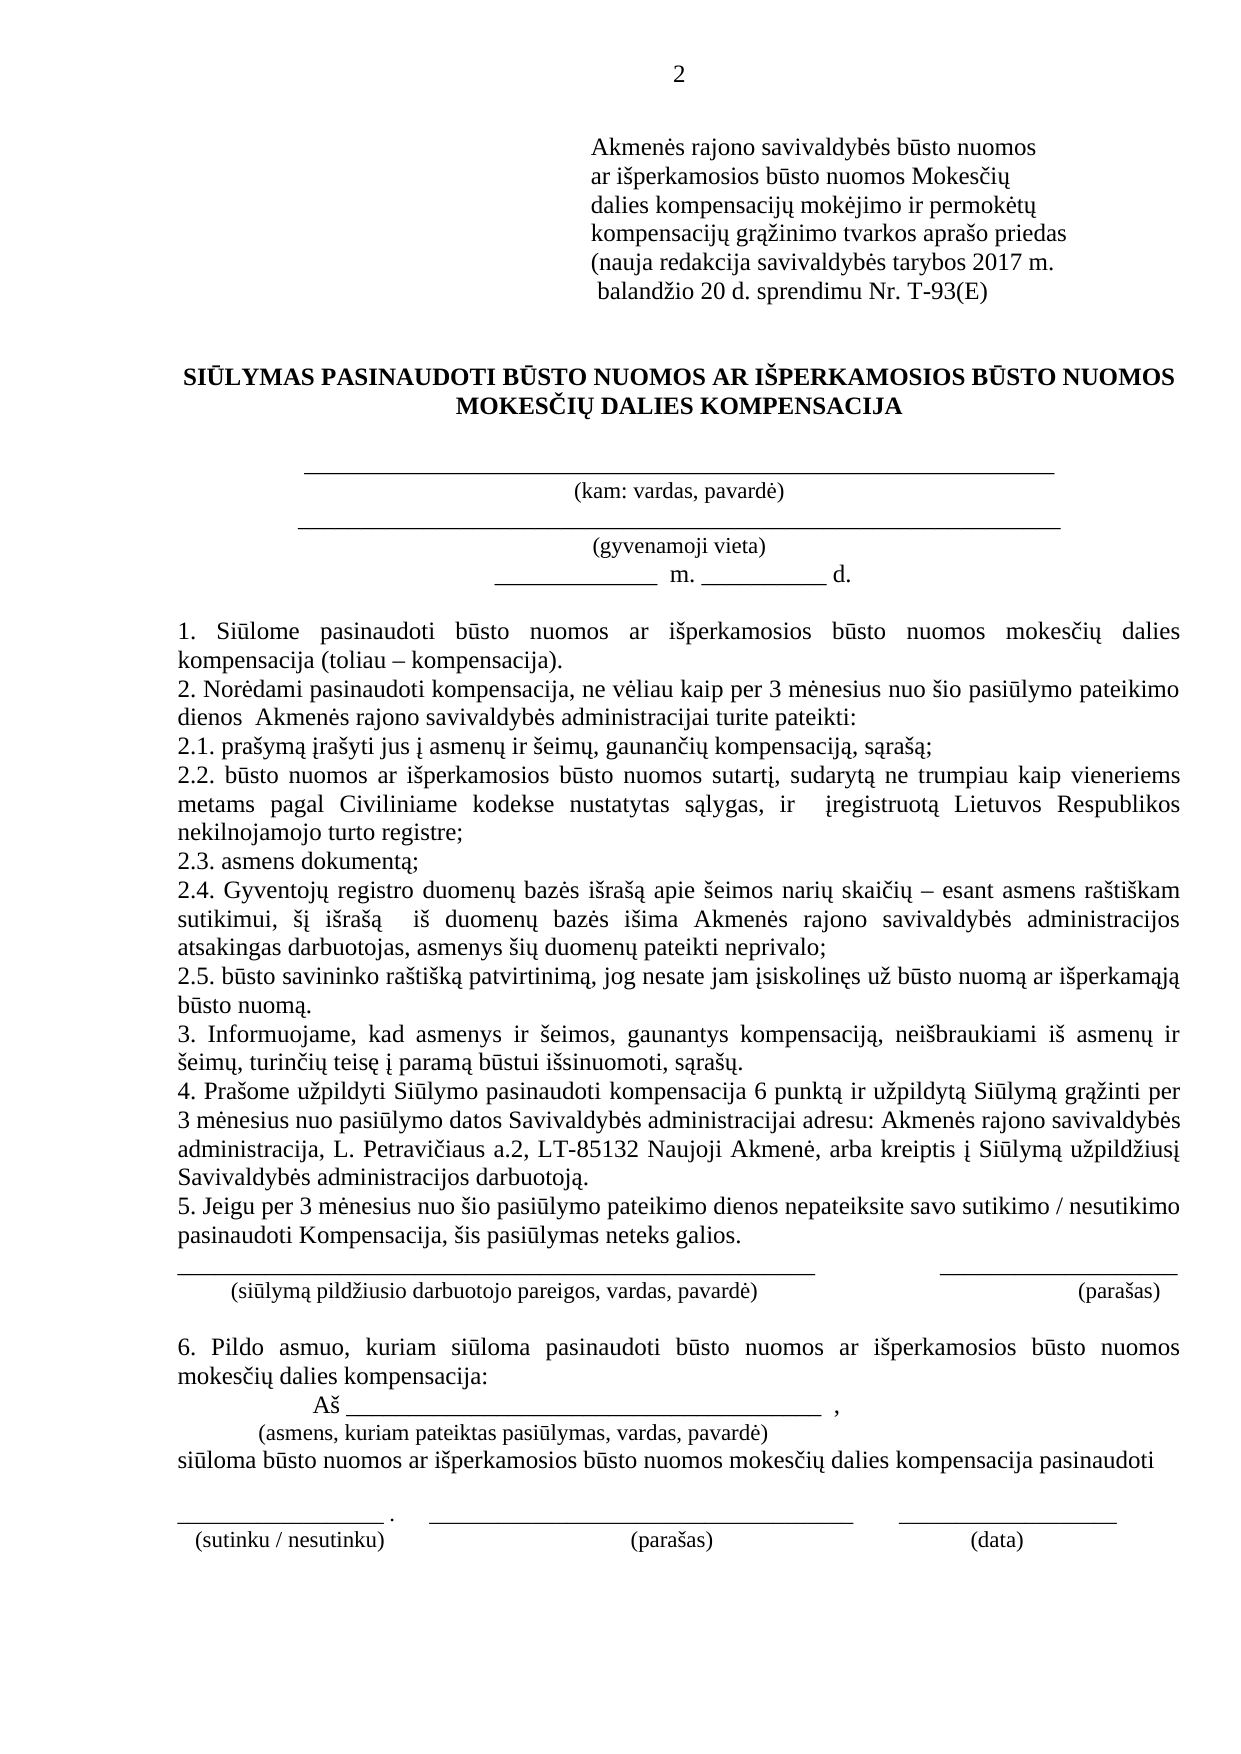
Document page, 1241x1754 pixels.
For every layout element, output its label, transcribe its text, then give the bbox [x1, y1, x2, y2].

text (asmens, kuriam pateiktas pasiūlymas, vardas, pavardė) [177, 1419, 1181, 1445]
text (sutinku / nesutinku) (parašas) (data) [177, 1527, 1181, 1553]
text 2.3. asmens dokumentą; [177, 846, 1181, 875]
text 3. Informuojame, kad asmenys ir šeimos, gaunantys kompensaciją, neišbraukiami iš asmenų ir šeimų, turinčių teisę į paramą būstui išsinuomoti, sąrašų. [177, 1019, 1181, 1076]
text _____________________________________________________________ [177, 503, 1181, 532]
text (nauja redakcija savivaldybės tarybos 2017 m. [591, 247, 1181, 276]
text Akmenės rajono savivaldybės būsto nuomos [591, 132, 1181, 161]
text (gyvenamoji vieta) [177, 532, 1181, 559]
text (kam: vardas, pavardė) [177, 477, 1181, 503]
text 1. Siūlome pasinaudoti būsto nuomos ar išperkamosios būsto nuomos mokesčių dalies kompensacija (toliau – kompensacija). [177, 616, 1181, 674]
text __________________ . _____________________________________ ___________________ [177, 1500, 1181, 1527]
text 2.5. būsto savininko raštišką patvirtinimą, jog nesate jam įsiskolinęs už būsto nuomą ar išperkamąją būsto nuomą. [177, 961, 1181, 1019]
text 2.2. būsto nuomos ar išperkamosios būsto nuomos sutartį, sudarytą ne trumpiau kaip vieneriems metams pagal Civiliniame kodekse nustatytas sąlygas, ir įregistruotą Lietuvos Respublikos nekilnojamojo turto registre; [177, 760, 1181, 846]
text 6. Pildo asmuo, kuriam siūloma pasinaudoti būsto nuomos ar išperkamosios būsto nuomos mokesčių dalies kompensacija: [177, 1332, 1181, 1390]
text 2. Norėdami pasinaudoti kompensacija, ne vėliau kaip per 3 mėnesius nuo šio pasiūlymo pateikimo dienos Akmenės rajono savivaldybės administracijai turite pateikti: [177, 674, 1181, 731]
text (siūlymą pildžiusio darbuotojo pareigos, vardas, pavardė) (parašas) [177, 1277, 1181, 1304]
text 5. Jeigu per 3 mėnesius nuo šio pasiūlymo pateikimo dienos nepateiksite savo sutikimo / nesutikimo pasinaudoti Kompensacija, šis pasiūlymas neteks galios. [177, 1191, 1181, 1249]
text Aš ______________________________________ , [312, 1390, 1181, 1419]
text balandžio 20 d. sprendimu Nr. T-93(E) [591, 276, 1181, 305]
text kompensacijų grąžinimo tvarkos aprašo priedas [591, 218, 1181, 247]
text 2.4. Gyventojų registro duomenų bazės išrašą apie šeimos narių skaičių – esant asmens raštiškam sutikimui, šį išrašą iš duomenų bazės išima Akmenės rajono savivaldybės administracijos atsakingas darbuotojas, asmenys šių duomenų pateikti neprivalo; [177, 875, 1181, 961]
text ____________________________________________________________ [177, 448, 1181, 477]
text ar išperkamosios būsto nuomos Mokesčių [591, 161, 1181, 190]
text 2.1. prašymą įrašyti jus į asmenų ir šeimų, gaunančių kompensaciją, sąrašą; [177, 731, 1181, 760]
text 4. Prašome užpildyti Siūlymo pasinaudoti kompensacija 6 punktą ir užpildytą Siūlymą grąžinti per 3 mėnesius nuo pasiūlymo datos Savivaldybės administracijai adresu: Akmenės rajono savivaldybės administracija, L. Petravičiaus a.2, LT-85132 Naujoji Akmenė, arba kreiptis į Siūlymą užpildžiusį Savivaldybės administracijos darbuotoją. [177, 1076, 1181, 1191]
text SIŪLYMAS PASINAUDOTI BŪSTO NUOMOS AR IŠPERKAMOSIOS BŪSTO NUOMOS MOKESČIŲ DALIES KOMPENSACIJA [177, 362, 1181, 420]
text siūloma būsto nuomos ar išperkamosios būsto nuomos mokesčių dalies kompensacija pasinaudoti [177, 1445, 1181, 1474]
text ___________________________________________________ ___________________ [177, 1249, 1181, 1277]
text dalies kompensacijų mokėjimo ir permokėtų [591, 190, 1181, 218]
text _____________ m. __________ d. [177, 559, 1181, 587]
